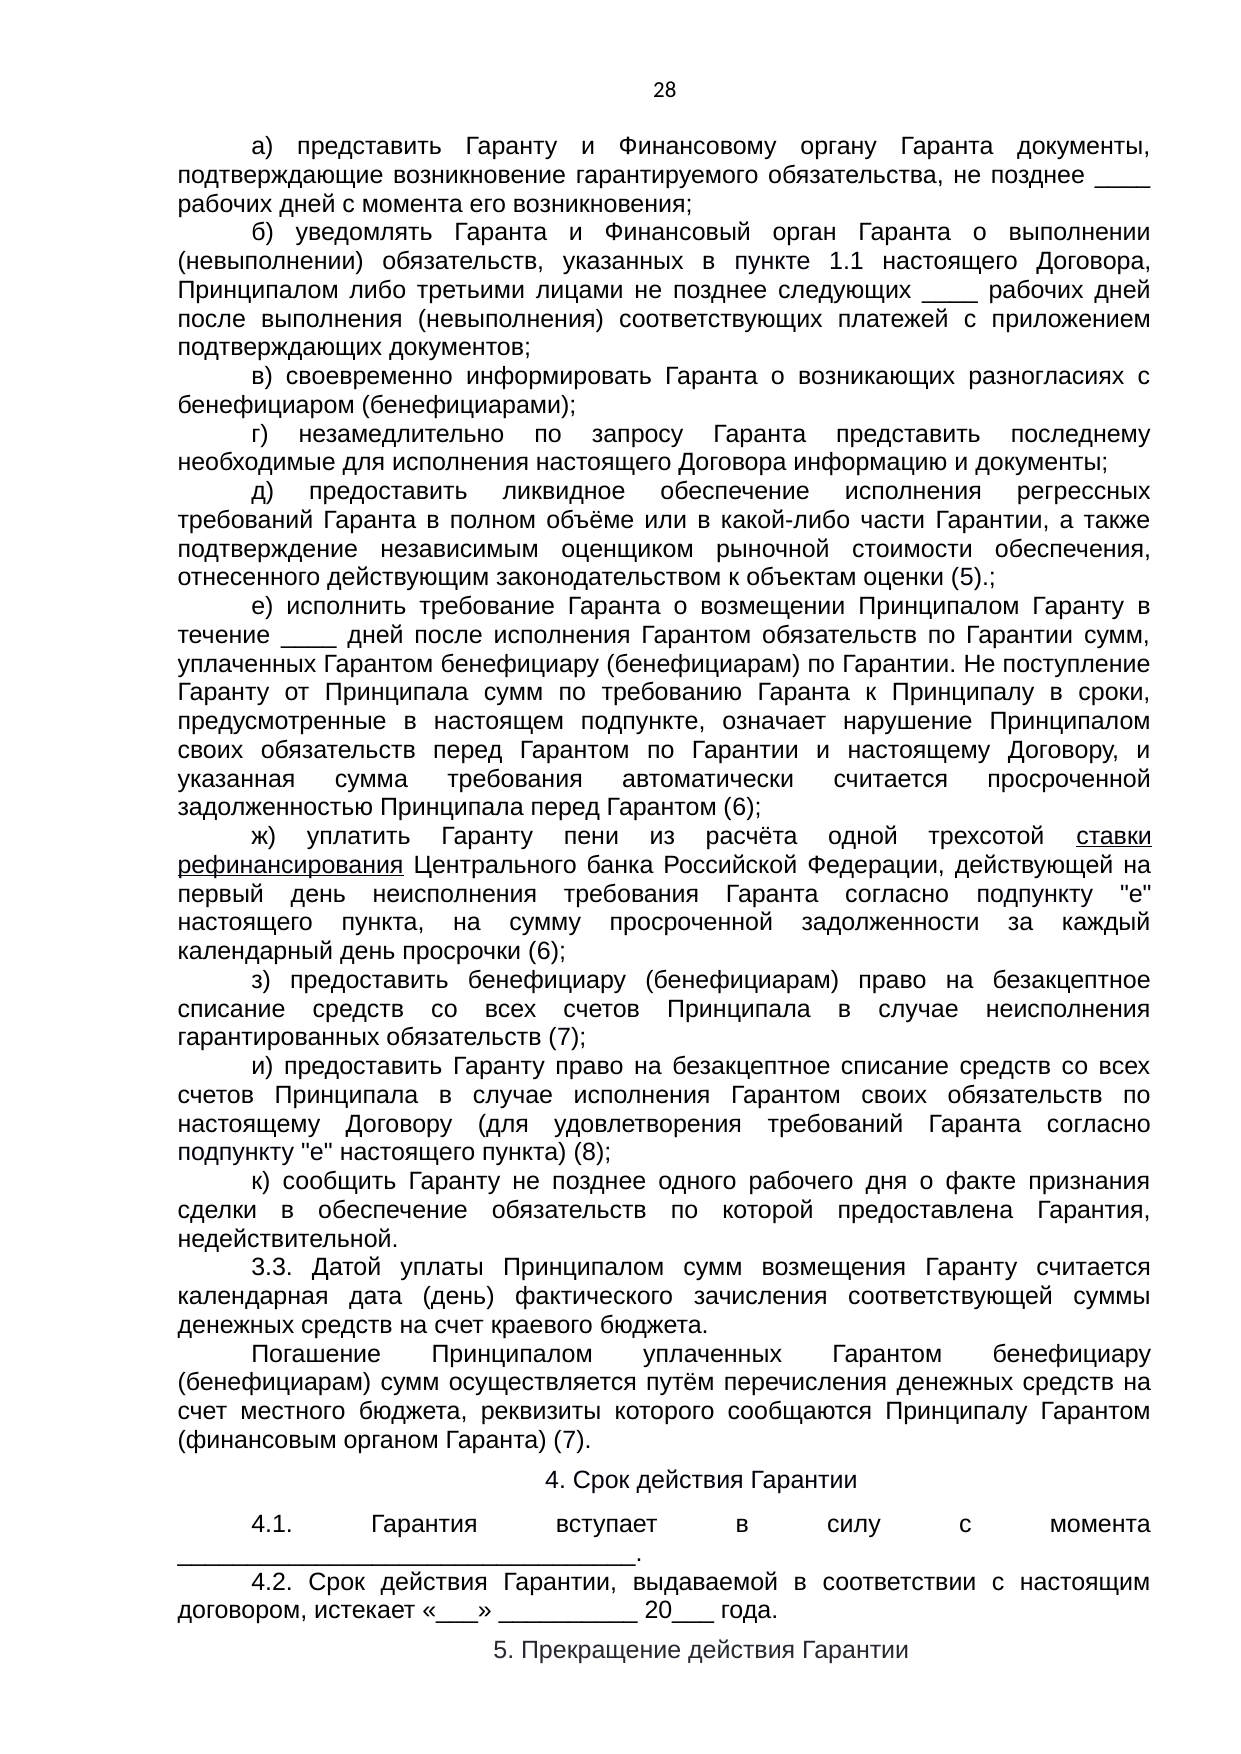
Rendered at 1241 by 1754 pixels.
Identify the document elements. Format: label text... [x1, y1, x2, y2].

text 4.2. Срок действия Гарантии, выдаваемой в соответствии с настоящим договором, истекает «___» __________ 20___ года. [177, 1567, 1152, 1624]
text ж) уплатить Гаранту пени из расчёта одной трехсотой ставки рефинансирования Центрального банка Российской Федерации, действующей на первый день неисполнения требования Гаранта согласно подпункту "е" настоящего пункта, на сумму просроченной задолженности за каждый календарный день просрочки (6); [177, 821, 1152, 965]
text а) представить Гаранту и Финансовому органу Гаранта документы, подтверждающие возникновение гарантируемого обязательства, не позднее ____ рабочих дней с момента его возникновения; [177, 131, 1152, 217]
subtitle 4. Срок действия Гарантии [177, 1465, 1152, 1493]
text д) предоставить ликвидное обеспечение исполнения регрессных требований Гаранта в полном объёме или в какой-либо части Гарантии, а также подтверждение независимым оценщиком рыночной стоимости обеспечения, отнесенного действующим законодательством к объектам оценки (5).; [177, 476, 1152, 591]
text и) предоставить Гаранту право на безакцептное списание средств со всех счетов Принципала в случае исполнения Гарантом своих обязательств по настоящему Договору (для удовлетворения требований Гаранта согласно подпункту "е" настоящего пункта) (8); [177, 1051, 1152, 1166]
text в) своевременно информировать Гаранта о возникающих разногласиях с бенефициаром (бенефициарами); [177, 361, 1152, 418]
text Погашение Принципалом уплаченных Гарантом бенефициару (бенефициарам) сумм осуществляется путём перечисления денежных средств на счет местного бюджета, реквизиты которого сообщаются Принципалу Гарантом (финансовым органом Гаранта) (7). [177, 1338, 1152, 1453]
text б) уведомлять Гаранта и Финансовый орган Гаранта о выполнении (невыполнении) обязательств, указанных в пункте 1.1 настоящего Договора, Принципалом либо третьими лицами не позднее следующих ____ рабочих дней после выполнения (невыполнения) соответствующих платежей с приложением подтверждающих документов; [177, 217, 1152, 361]
text з) предоставить бенефициару (бенефициарам) право на безакцептное списание средств со всех счетов Принципала в случае неисполнения гарантированных обязательств (7); [177, 965, 1152, 1051]
text к) сообщить Гаранту не позднее одного рабочего дня о факте признания сделки в обеспечение обязательств по которой предоставлена Гарантия, недействительной. [177, 1166, 1152, 1252]
text е) исполнить требование Гаранта о возмещении Принципалом Гаранту в течение ____ дней после исполнения Гарантом обязательств по Гарантии сумм, уплаченных Гарантом бенефициару (бенефициарам) по Гарантии. Не поступление Гаранту от Принципала сумм по требованию Гаранта к Принципалу в сроки, предусмотренные в настоящем подпункте, означает нарушение Принципалом своих обязательств перед Гарантом по Гарантии и настоящему Договору, и указанная сумма требования автоматически считается просроченной задолженностью Принципала перед Гарантом (6); [177, 591, 1152, 821]
text г) незамедлительно по запросу Гаранта представить последнему необходимые для исполнения настоящего Договора информацию и документы; [177, 418, 1152, 476]
text 3.3. Датой уплаты Принципалом сумм возмещения Гаранту считается календарная дата (день) фактического зачисления соответствующей суммы денежных средств на счет краевого бюджета. [177, 1252, 1152, 1338]
subtitle 5. Прекращение действия Гарантии [177, 1635, 1152, 1664]
text 4.1. Гарантия вступает в силу с момента _________________________________. [177, 1509, 1152, 1567]
